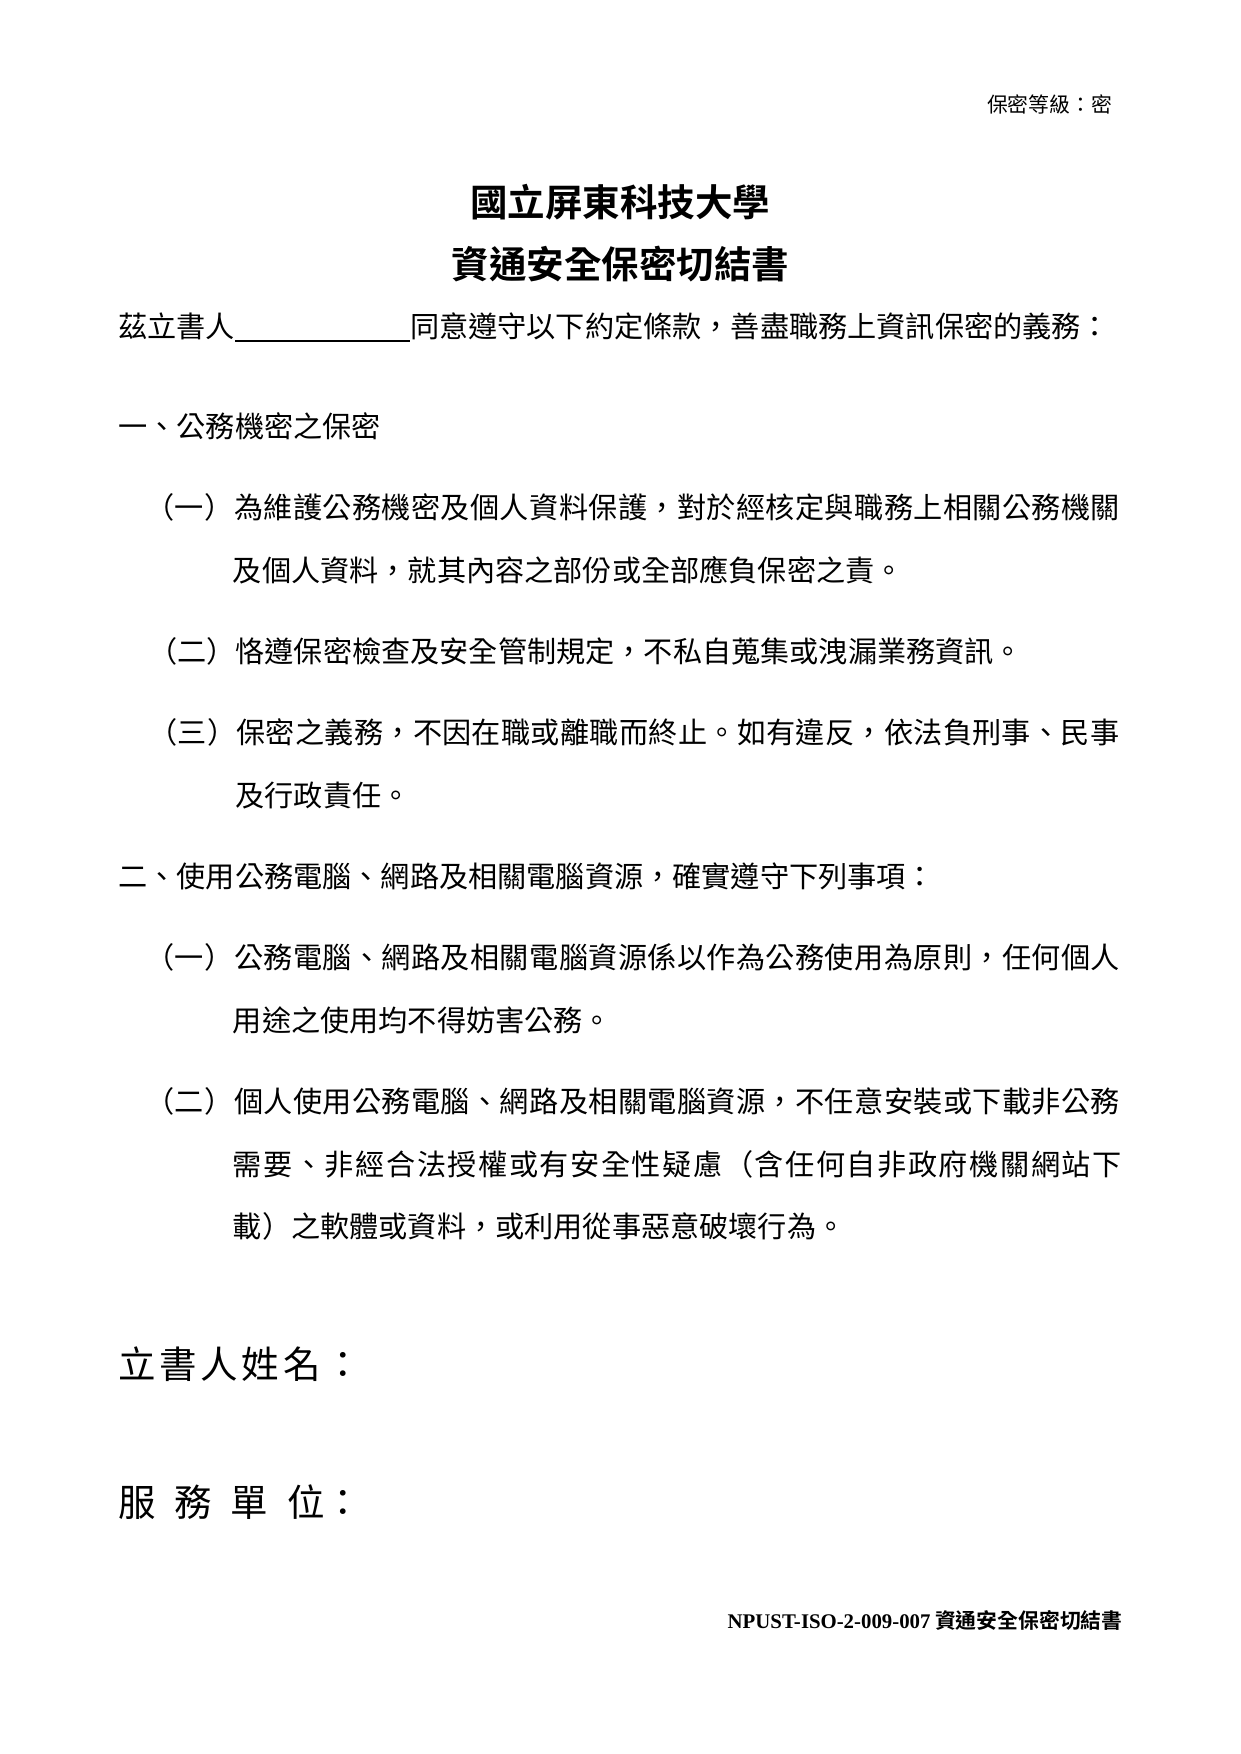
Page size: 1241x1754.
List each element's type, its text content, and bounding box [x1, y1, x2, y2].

text （三）保密之義務，不因在職或離職而終止。如有違反，依法負刑事、民事及行政責任。 [148, 689, 1122, 814]
text 資通安全保密切結書 [118, 221, 1122, 283]
text 服 務 單 位： [118, 1458, 1122, 1521]
text （一）為維護公務機密及個人資料保護，對於經核定與職務上相關公務機關及個人資料，就其內容之部份或全部應負保密之責。 [145, 464, 1122, 589]
text （二）恪遵保密檢查及安全管制規定，不私自蒐集或洩漏業務資訊。 [148, 608, 1122, 671]
text （二）個人使用公務電腦、網路及相關電腦資源，不任意安裝或下載非公務需要、非經合法授權或有安全性疑慮（含任何自非政府機關網站下載）之軟體或資料，或利用從事惡意破壞行為。 [145, 1058, 1122, 1246]
text 立書人姓名： [118, 1321, 1122, 1383]
text （一）公務電腦、網路及相關電腦資源係以作為公務使用為原則，任何個人用途之使用均不得妨害公務。 [145, 914, 1122, 1039]
text 一、公務機密之保密 [118, 383, 1122, 446]
text 二、使用公務電腦、網路及相關電腦資源，確實遵守下列事項： [118, 833, 1122, 896]
text 茲立書人 同意遵守以下約定條款，善盡職務上資訊保密的義務： [118, 283, 1122, 346]
text 國立屏東科技大學 [118, 158, 1122, 221]
